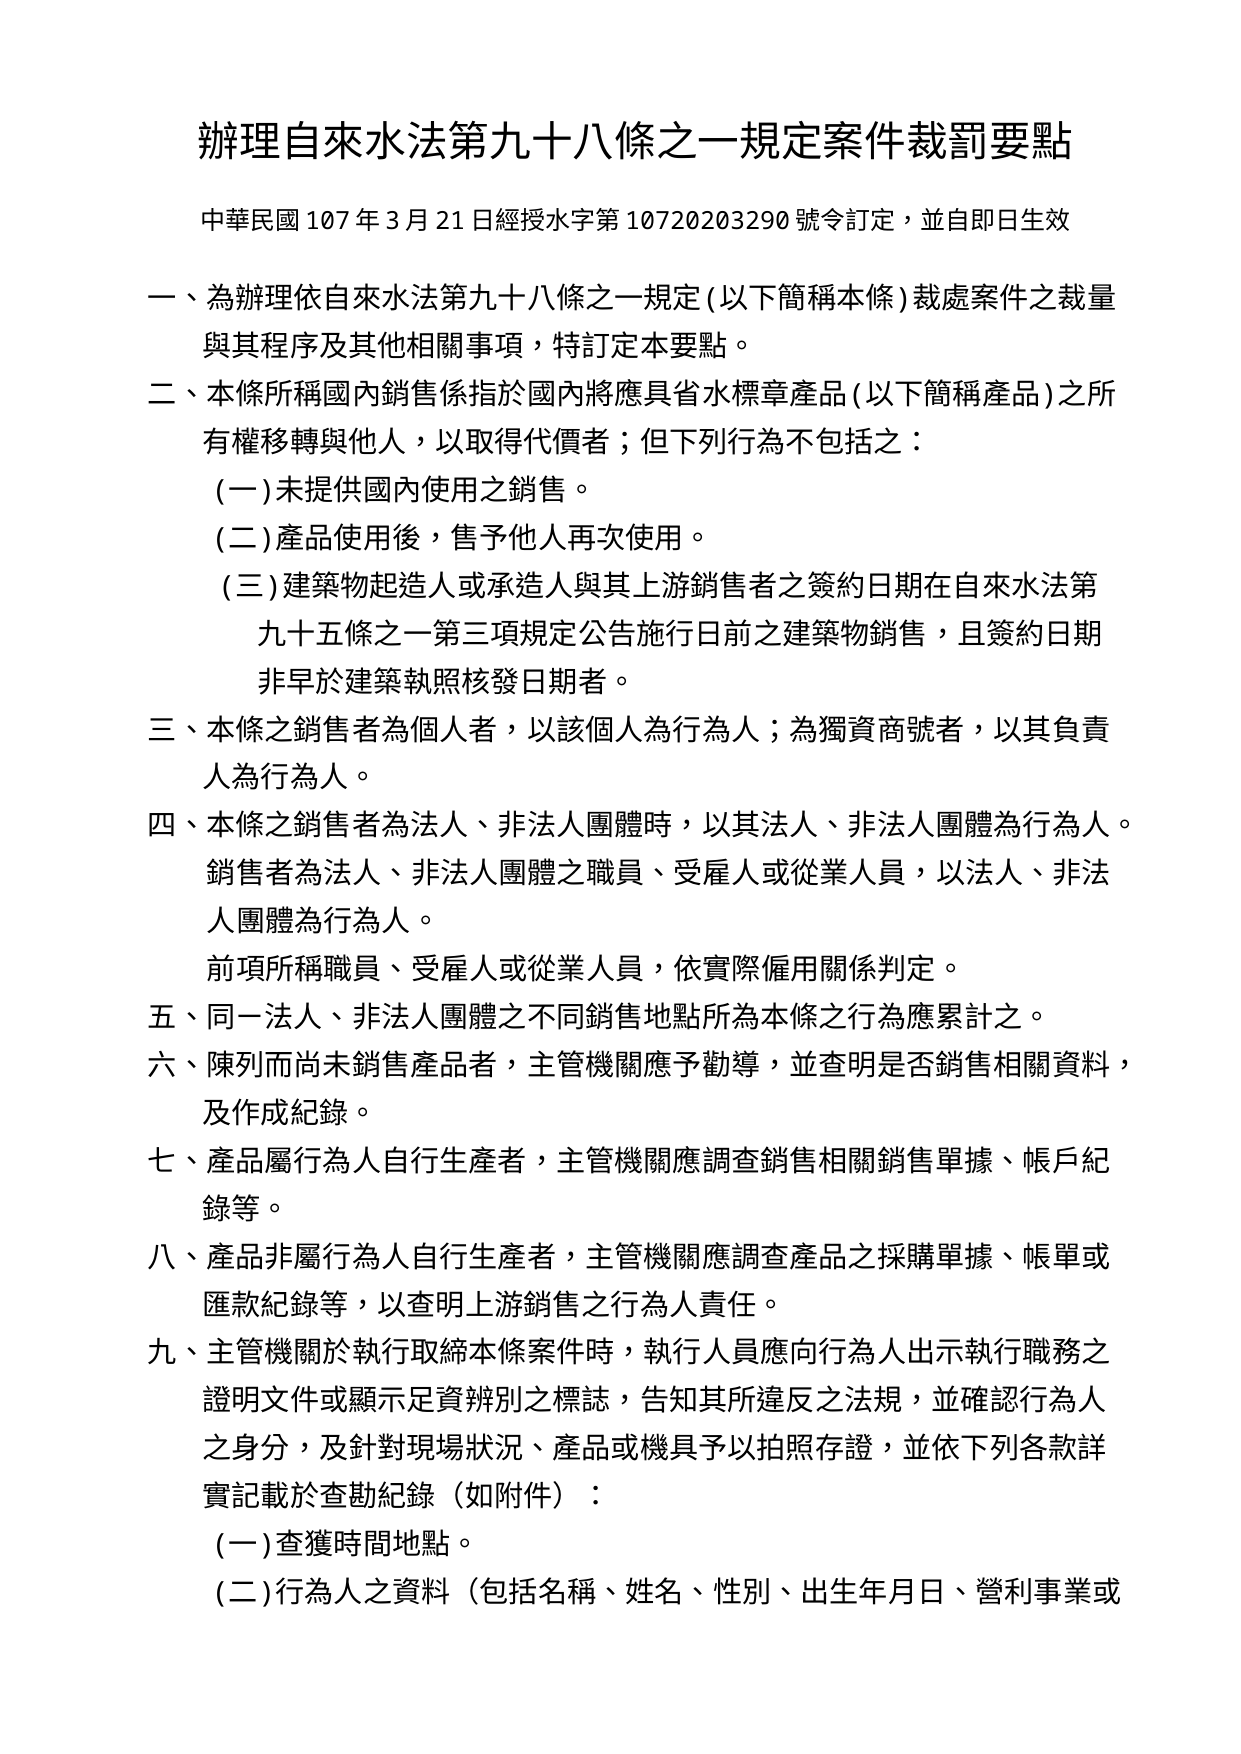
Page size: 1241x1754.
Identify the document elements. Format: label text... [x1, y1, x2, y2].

text (一)未提供國內使用之銷售。 [211, 462, 1122, 510]
text (二)行為人之資料（包括名稱、姓名、性別、出生年月日、營利事業或 [211, 1564, 1122, 1612]
text (一)查獲時間地點。 [211, 1516, 1122, 1564]
text 二、本條所稱國內銷售係指於國內將應具省水標章產品(以下簡稱產品)之所有權移轉與他人，以取得代價者；但下列行為不包括之： [148, 366, 1122, 462]
text 三、本條之銷售者為個人者，以該個人為行為人；為獨資商號者，以其負責人為行為人。 [148, 702, 1122, 797]
text 中華民國107年3月21日經授水字第10720203290號令訂定，並自即日生效 [148, 200, 1122, 236]
text 五、同ㄧ法人、非法人團體之不同銷售地點所為本條之行為應累計之。 [148, 989, 1122, 1037]
text 辦理自來水法第九十八條之一規定案件裁罰要點 [148, 118, 1122, 166]
text 八、產品非屬行為人自行生產者，主管機關應調查產品之採購單據、帳單或匯款紀錄等，以查明上游銷售之行為人責任。 [148, 1229, 1122, 1324]
text 前項所稱職員、受雇人或從業人員，依實際僱用關係判定。 [207, 941, 1122, 989]
text (二)產品使用後，售予他人再次使用。 [211, 510, 1122, 558]
text 七、產品屬行為人自行生產者，主管機關應調查銷售相關銷售單據、帳戶紀錄等。 [148, 1133, 1122, 1229]
text 一、為辦理依自來水法第九十八條之一規定(以下簡稱本條)裁處案件之裁量與其程序及其他相關事項，特訂定本要點。 [148, 270, 1122, 366]
text (三)建築物起造人或承造人與其上游銷售者之簽約日期在自來水法第九十五條之一第三項規定公告施行日前之建築物銷售，且簽約日期非早於建築執照核發日期者。 [148, 558, 1122, 702]
text 四、本條之銷售者為法人、非法人團體時，以其法人、非法人團體為行為人。 [148, 797, 1122, 845]
text 九、主管機關於執行取締本條案件時，執行人員應向行為人出示執行職務之證明文件或顯示足資辨別之標誌，告知其所違反之法規，並確認行為人之身分，及針對現場狀況、產品或機具予以拍照存證，並依下列各款詳實記載於查勘紀錄（如附件）： [148, 1324, 1122, 1516]
text 銷售者為法人、非法人團體之職員、受雇人或從業人員，以法人、非法人團體為行為人。 [207, 845, 1122, 941]
text 六、陳列而尚未銷售產品者，主管機關應予勸導，並查明是否銷售相關資料，及作成紀錄。 [148, 1037, 1122, 1133]
